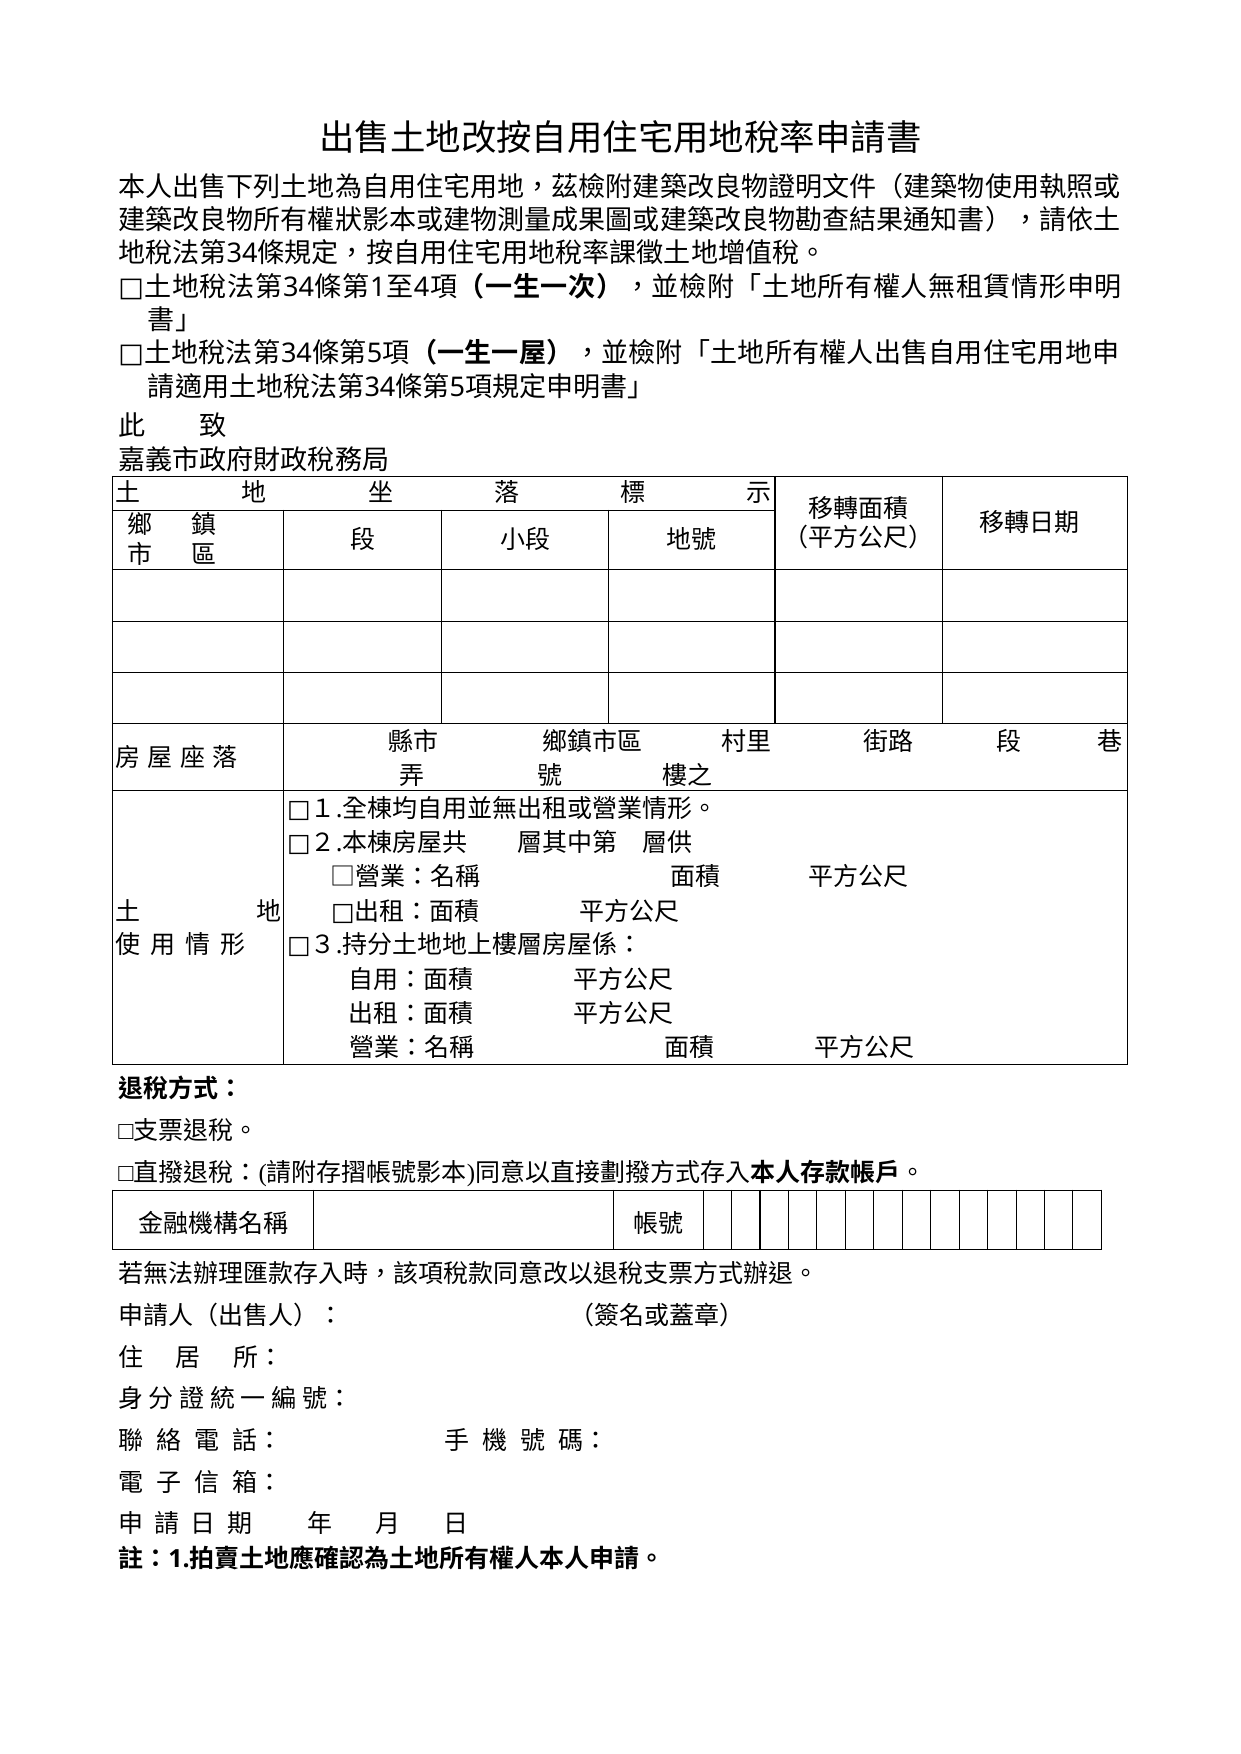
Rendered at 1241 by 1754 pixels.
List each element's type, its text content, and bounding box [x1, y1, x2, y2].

table_cell 地號 [609, 511, 774, 569]
table_header [817, 1191, 845, 1248]
table_header [314, 1191, 613, 1248]
table_header [931, 1191, 959, 1248]
table_cell [609, 570, 774, 621]
table_cell □１.全棟均自用並無出租或營業情形。 □２.本棟房屋共 層其中第 層供 □營業：名稱 面積 平方公尺 □出租：面積 平方公尺 □３.持分土地地上樓層房屋係： 自用：面積 平方公尺 出租：面積 平方公尺 營業：名稱 面積 平方公尺 [284, 791, 1127, 1063]
table_header [874, 1191, 902, 1248]
table_header [1017, 1191, 1044, 1248]
table_header 帳號 [614, 1191, 703, 1248]
table_header 金融機構名稱 [113, 1191, 313, 1248]
table_cell [776, 622, 942, 672]
text 聯 絡 電 話： 手 機 號 碼： [118, 1416, 1122, 1458]
table_header [1073, 1191, 1101, 1248]
table_header 土地坐落標示 [113, 477, 774, 509]
table_cell [113, 622, 283, 672]
table_cell [609, 622, 774, 672]
table_cell 段 [284, 511, 441, 569]
table_cell 縣市 鄉鎮市區 村里 街路 段 巷 弄 號 樓之 [284, 724, 1127, 790]
text 申請人（出售人）： （簽名或蓋章） [118, 1291, 1122, 1333]
text 住 居 所： [118, 1333, 1122, 1374]
table_cell [284, 570, 441, 621]
text 電 子 信 箱： [118, 1458, 1122, 1499]
table_header 移轉面積 （平方公尺） [776, 477, 942, 569]
table_header [903, 1191, 930, 1248]
table_cell 鄉 鎮 市 區 [113, 511, 283, 569]
table_header 移轉日期 [943, 477, 1127, 569]
table_header [846, 1191, 873, 1248]
table_cell [442, 673, 608, 723]
table_cell [609, 673, 774, 723]
table_header [704, 1191, 731, 1248]
table_cell [442, 622, 608, 672]
text 申 請 日 期 年 月 日 [118, 1499, 1122, 1541]
table_cell 小段 [442, 511, 608, 569]
text 出售土地改按自用住宅用地稅率申請書 [118, 124, 1122, 157]
table_header [988, 1191, 1016, 1248]
table_cell [943, 673, 1127, 723]
text 若無法辦理匯款存入時，該項稅款同意改以退稅支票方式辦退。 [118, 1249, 1122, 1291]
table_cell [113, 673, 283, 723]
table_cell [284, 673, 441, 723]
text 身 分 證 統 一 編 號： [118, 1374, 1122, 1416]
text □支票退稅。 [118, 1106, 1122, 1148]
table_header [960, 1191, 987, 1248]
text 註：1.拍賣土地應確認為土地所有權人本人申請。 [118, 1541, 1122, 1574]
table_cell [943, 622, 1127, 672]
text □土地稅法第34條第1至4項（一生一次），並檢附「土地所有權人無租賃情形申明書」 [118, 269, 1122, 336]
table_header [761, 1191, 788, 1248]
table_cell [113, 570, 283, 621]
table_cell [284, 622, 441, 672]
text □直撥退稅：(請附存摺帳號影本)同意以直接劃撥方式存入本人存款帳戶。 [118, 1148, 1122, 1189]
table_header [789, 1191, 816, 1248]
table_header [732, 1191, 759, 1248]
text 嘉義市政府財政稅務局 [118, 442, 1122, 476]
table_cell [943, 570, 1127, 621]
text 本人出售下列土地為自用住宅用地，茲檢附建築改良物證明文件（建築物使用執照或建築改良物所有權狀影本或建物測量成果圖或建築改良物勘查結果通知書），請依土地稅法第34條規定，按自用住宅用地稅率課徵土地增值稅。 [118, 169, 1122, 269]
text 退稅方式： [118, 1065, 1122, 1106]
table_cell [776, 673, 942, 723]
table_cell 房屋座落 [113, 724, 283, 790]
table_cell [442, 570, 608, 621]
text 此 致 [118, 409, 1122, 442]
table_cell 土地 使用情形 [113, 791, 283, 1063]
table_cell [776, 570, 942, 621]
table_header [1045, 1191, 1072, 1248]
text □土地稅法第34條第5項（一生一屋），並檢附「土地所有權人出售自用住宅用地申請適用土地稅法第34條第5項規定申明書」 [118, 336, 1122, 403]
